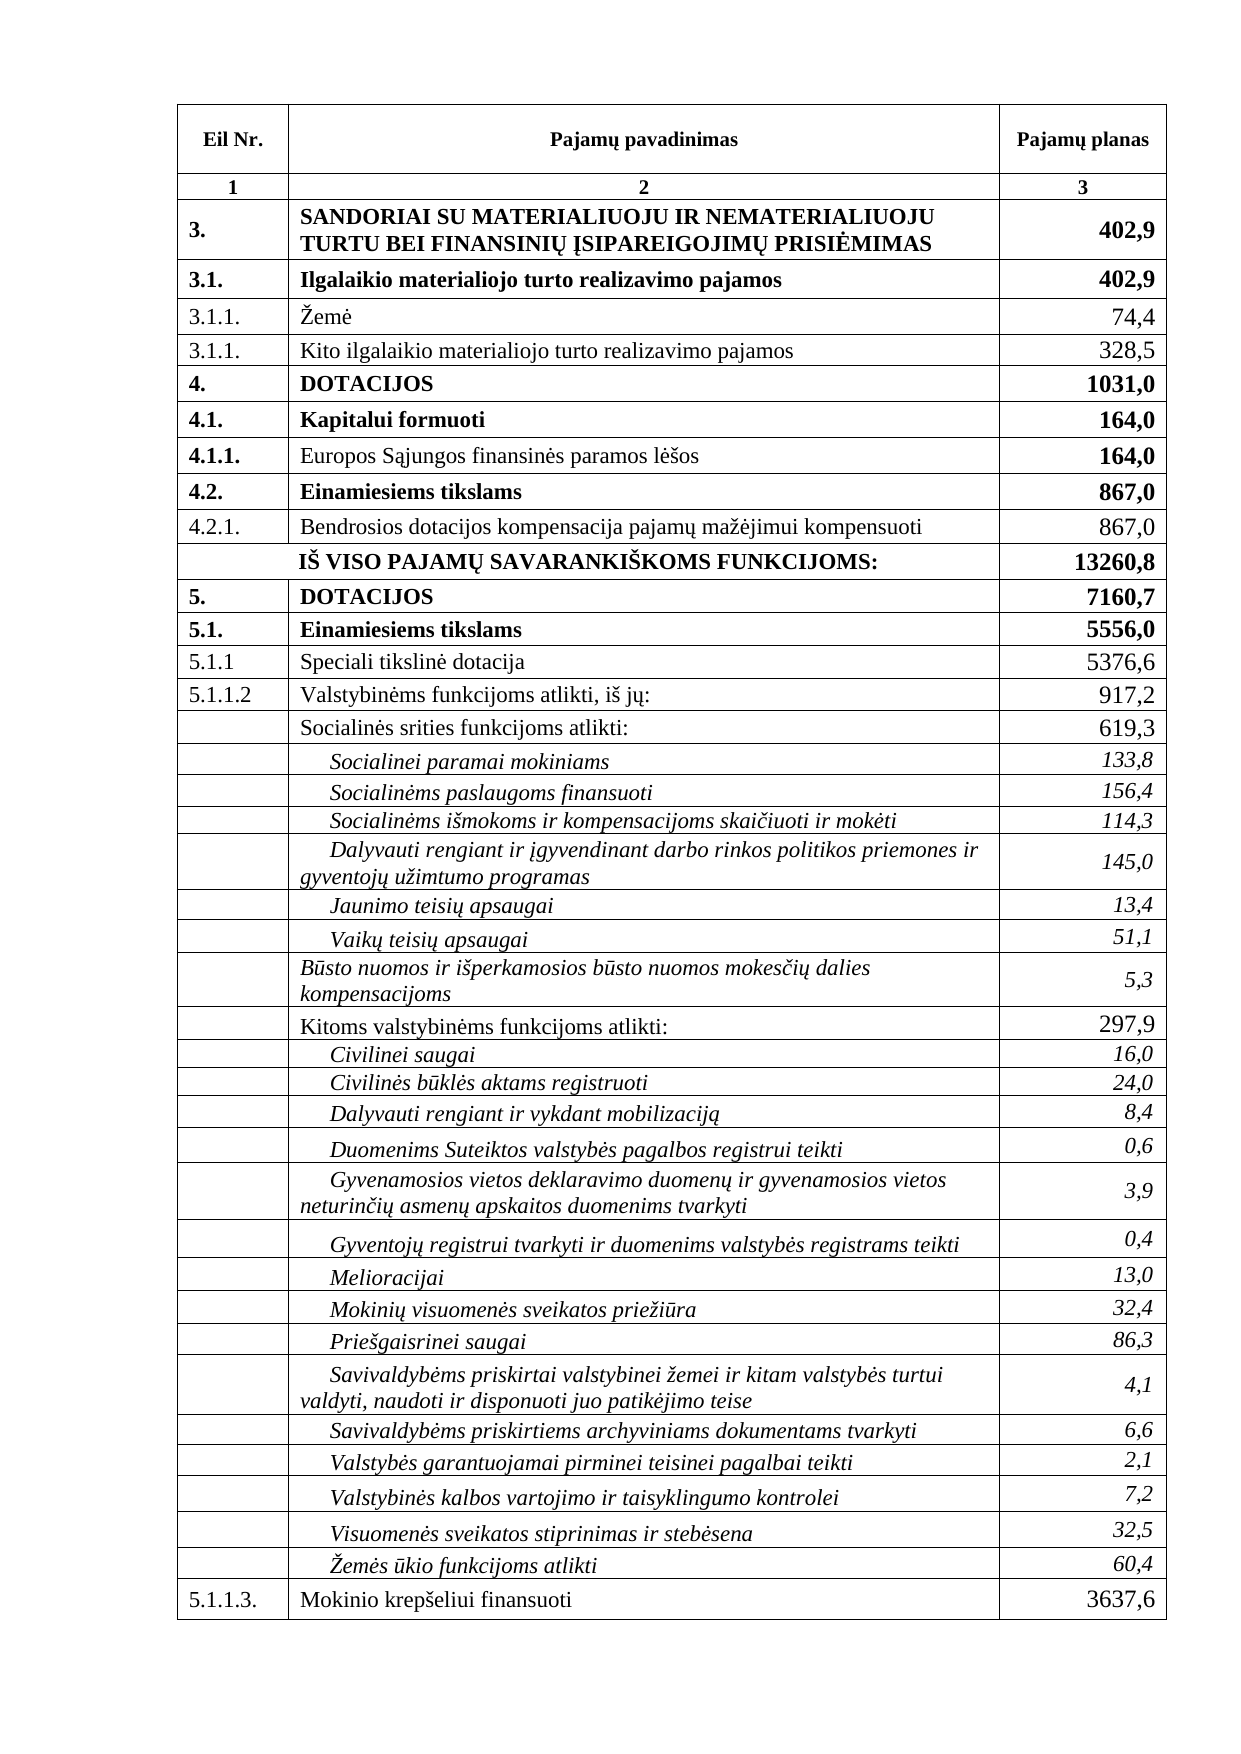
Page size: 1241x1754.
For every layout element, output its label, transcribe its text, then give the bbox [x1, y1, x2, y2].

table_cell Melioracijai [289, 1258, 999, 1290]
table_header Eil Nr. [178, 105, 288, 173]
table_cell 6,6 [1000, 1415, 1166, 1444]
table_cell 60,4 [1000, 1548, 1166, 1578]
table_cell 133,8 [1000, 744, 1166, 774]
table_header Pajamų pavadinimas [289, 105, 999, 173]
table_cell [178, 1512, 288, 1547]
table_cell 4.1.1. [178, 438, 288, 473]
table_cell Civilinės būklės aktams registruoti [289, 1068, 999, 1095]
table_cell [178, 1007, 288, 1039]
table_cell Einamiesiems tikslams [289, 474, 999, 509]
table_cell 5376,6 [1000, 646, 1166, 677]
table_cell Kitoms valstybinėms funkcijoms atlikti: [289, 1007, 999, 1039]
table_cell Speciali tikslinė dotacija [289, 646, 999, 677]
table_cell 7160,7 [1000, 580, 1166, 612]
table_cell [178, 834, 288, 889]
table_cell Bendrosios dotacijos kompensacija pajamų mažėjimui kompensuoti [289, 510, 999, 543]
table_cell 74,4 [1000, 299, 1166, 334]
table_cell [178, 1548, 288, 1578]
table_cell 164,0 [1000, 402, 1166, 437]
table_cell Mokinio krepšeliui finansuoti [289, 1579, 999, 1619]
table_cell 1031,0 [1000, 366, 1166, 401]
table_cell [178, 1258, 288, 1290]
table_cell [178, 1476, 288, 1511]
table_cell 13260,8 [1000, 544, 1166, 579]
table_cell [178, 1291, 288, 1323]
table_cell [178, 890, 288, 919]
table_cell [178, 775, 288, 806]
table_cell Žemės ūkio funkcijoms atlikti [289, 1548, 999, 1578]
table_cell 3.1. [178, 260, 288, 298]
table_cell 4. [178, 366, 288, 401]
table_cell Priešgaisrinei saugai [289, 1324, 999, 1354]
table_cell [178, 1128, 288, 1162]
table_cell 156,4 [1000, 775, 1166, 806]
table_cell 867,0 [1000, 510, 1166, 543]
table_cell 51,1 [1000, 920, 1166, 952]
table_cell [178, 1163, 288, 1218]
table_cell [178, 1445, 288, 1475]
table_cell [178, 1040, 288, 1067]
table_cell 32,5 [1000, 1512, 1166, 1547]
table_cell 4,1 [1000, 1355, 1166, 1413]
table_cell 0,4 [1000, 1220, 1166, 1257]
table_cell 5556,0 [1000, 613, 1166, 645]
table_cell 3 [1000, 174, 1166, 199]
table_cell [178, 953, 288, 1006]
table_cell Socialinėms paslaugoms finansuoti [289, 775, 999, 806]
table_cell [178, 744, 288, 774]
table_cell Mokinių visuomenės sveikatos priežiūra [289, 1291, 999, 1323]
table_cell 1 [178, 174, 288, 199]
table_cell 619,3 [1000, 711, 1166, 743]
table_cell [178, 1415, 288, 1444]
table_cell 4.2. [178, 474, 288, 509]
table_cell 7,2 [1000, 1476, 1166, 1511]
table_cell Dalyvauti rengiant ir vykdant mobilizaciją [289, 1096, 999, 1127]
table_cell 0,6 [1000, 1128, 1166, 1162]
table_cell 297,9 [1000, 1007, 1166, 1039]
table_cell Einamiesiems tikslams [289, 613, 999, 645]
table_cell 5.1.1 [178, 646, 288, 677]
table_cell [178, 1096, 288, 1127]
table_cell Socialinei paramai mokiniams [289, 744, 999, 774]
table_cell Vaikų teisių apsaugai [289, 920, 999, 952]
table_cell Kito ilgalaikio materialiojo turto realizavimo pajamos [289, 335, 999, 365]
table_cell Civilinei saugai [289, 1040, 999, 1067]
table_cell 4.1. [178, 402, 288, 437]
table_cell DOTACIJOS [289, 366, 999, 401]
table_cell [178, 1324, 288, 1354]
table_cell Gyventojų registrui tvarkyti ir duomenims valstybės registrams teikti [289, 1220, 999, 1257]
table_cell 32,4 [1000, 1291, 1166, 1323]
table_cell 5,3 [1000, 953, 1166, 1006]
table_cell IŠ VISO PAJAMŲ SAVARANKIŠKOMS FUNKCIJOMS: [178, 544, 999, 579]
table_cell DOTACIJOS [289, 580, 999, 612]
table_cell 5. [178, 580, 288, 612]
table_cell 114,3 [1000, 807, 1166, 833]
table_cell Duomenims Suteiktos valstybės pagalbos registrui teikti [289, 1128, 999, 1162]
table_header Pajamų planas [1000, 105, 1166, 173]
table_cell [178, 807, 288, 833]
table_cell 164,0 [1000, 438, 1166, 473]
table_cell 3637,6 [1000, 1579, 1166, 1619]
table_cell Savivaldybėms priskirtiems archyviniams dokumentams tvarkyti [289, 1415, 999, 1444]
table_cell SANDORIAI SU MATERIALIUOJU IR NEMATERIALIUOJU TURTU BEI FINANSINIŲ ĮSIPAREIGOJIMŲ PRISIĖMIMAS [289, 200, 999, 259]
table_cell 3.1.1. [178, 335, 288, 365]
table_cell 3.1.1. [178, 299, 288, 334]
table_cell [178, 920, 288, 952]
table_cell 8,4 [1000, 1096, 1166, 1127]
table_cell [178, 711, 288, 743]
table_cell Būsto nuomos ir išperkamosios būsto nuomos mokesčių dalies kompensacijoms [289, 953, 999, 1006]
table_cell Savivaldybėms priskirtai valstybinei žemei ir kitam valstybės turtui valdyti, naudoti ir disponuoti juo patikėjimo teise [289, 1355, 999, 1413]
table_cell 2 [289, 174, 999, 199]
table_cell Valstybės garantuojamai pirminei teisinei pagalbai teikti [289, 1445, 999, 1475]
table_cell 13,4 [1000, 890, 1166, 919]
table_cell Valstybinėms funkcijoms atlikti, iš jų: [289, 679, 999, 710]
table_cell 402,9 [1000, 200, 1166, 259]
table_cell 3,9 [1000, 1163, 1166, 1218]
table_cell Visuomenės sveikatos stiprinimas ir stebėsena [289, 1512, 999, 1547]
table_cell [178, 1355, 288, 1413]
table_cell 86,3 [1000, 1324, 1166, 1354]
table_cell 2,1 [1000, 1445, 1166, 1475]
table_cell 917,2 [1000, 679, 1166, 710]
table_cell 16,0 [1000, 1040, 1166, 1067]
table_cell Gyvenamosios vietos deklaravimo duomenų ir gyvenamosios vietos neturinčių asmenų apskaitos duomenims tvarkyti [289, 1163, 999, 1218]
table_cell Socialinės srities funkcijoms atlikti: [289, 711, 999, 743]
table_cell Europos Sąjungos finansinės paramos lėšos [289, 438, 999, 473]
table_cell 145,0 [1000, 834, 1166, 889]
table_cell 13,0 [1000, 1258, 1166, 1290]
table_cell 402,9 [1000, 260, 1166, 298]
table_cell 5.1. [178, 613, 288, 645]
table_cell Dalyvauti rengiant ir įgyvendinant darbo rinkos politikos priemones ir gyventojų užimtumo programas [289, 834, 999, 889]
table_cell [178, 1068, 288, 1095]
table_cell Socialinėms išmokoms ir kompensacijoms skaičiuoti ir mokėti [289, 807, 999, 833]
table_cell Valstybinės kalbos vartojimo ir taisyklingumo kontrolei [289, 1476, 999, 1511]
table_cell 4.2.1. [178, 510, 288, 543]
table_cell Ilgalaikio materialiojo turto realizavimo pajamos [289, 260, 999, 298]
table_cell 328,5 [1000, 335, 1166, 365]
table_cell Žemė [289, 299, 999, 334]
table_cell 24,0 [1000, 1068, 1166, 1095]
table_cell [178, 1220, 288, 1257]
table_cell 3. [178, 200, 288, 259]
table_cell 867,0 [1000, 474, 1166, 509]
table_cell 5.1.1.3. [178, 1579, 288, 1619]
table_cell Kapitalui formuoti [289, 402, 999, 437]
table_cell 5.1.1.2 [178, 679, 288, 710]
table_cell Jaunimo teisių apsaugai [289, 890, 999, 919]
